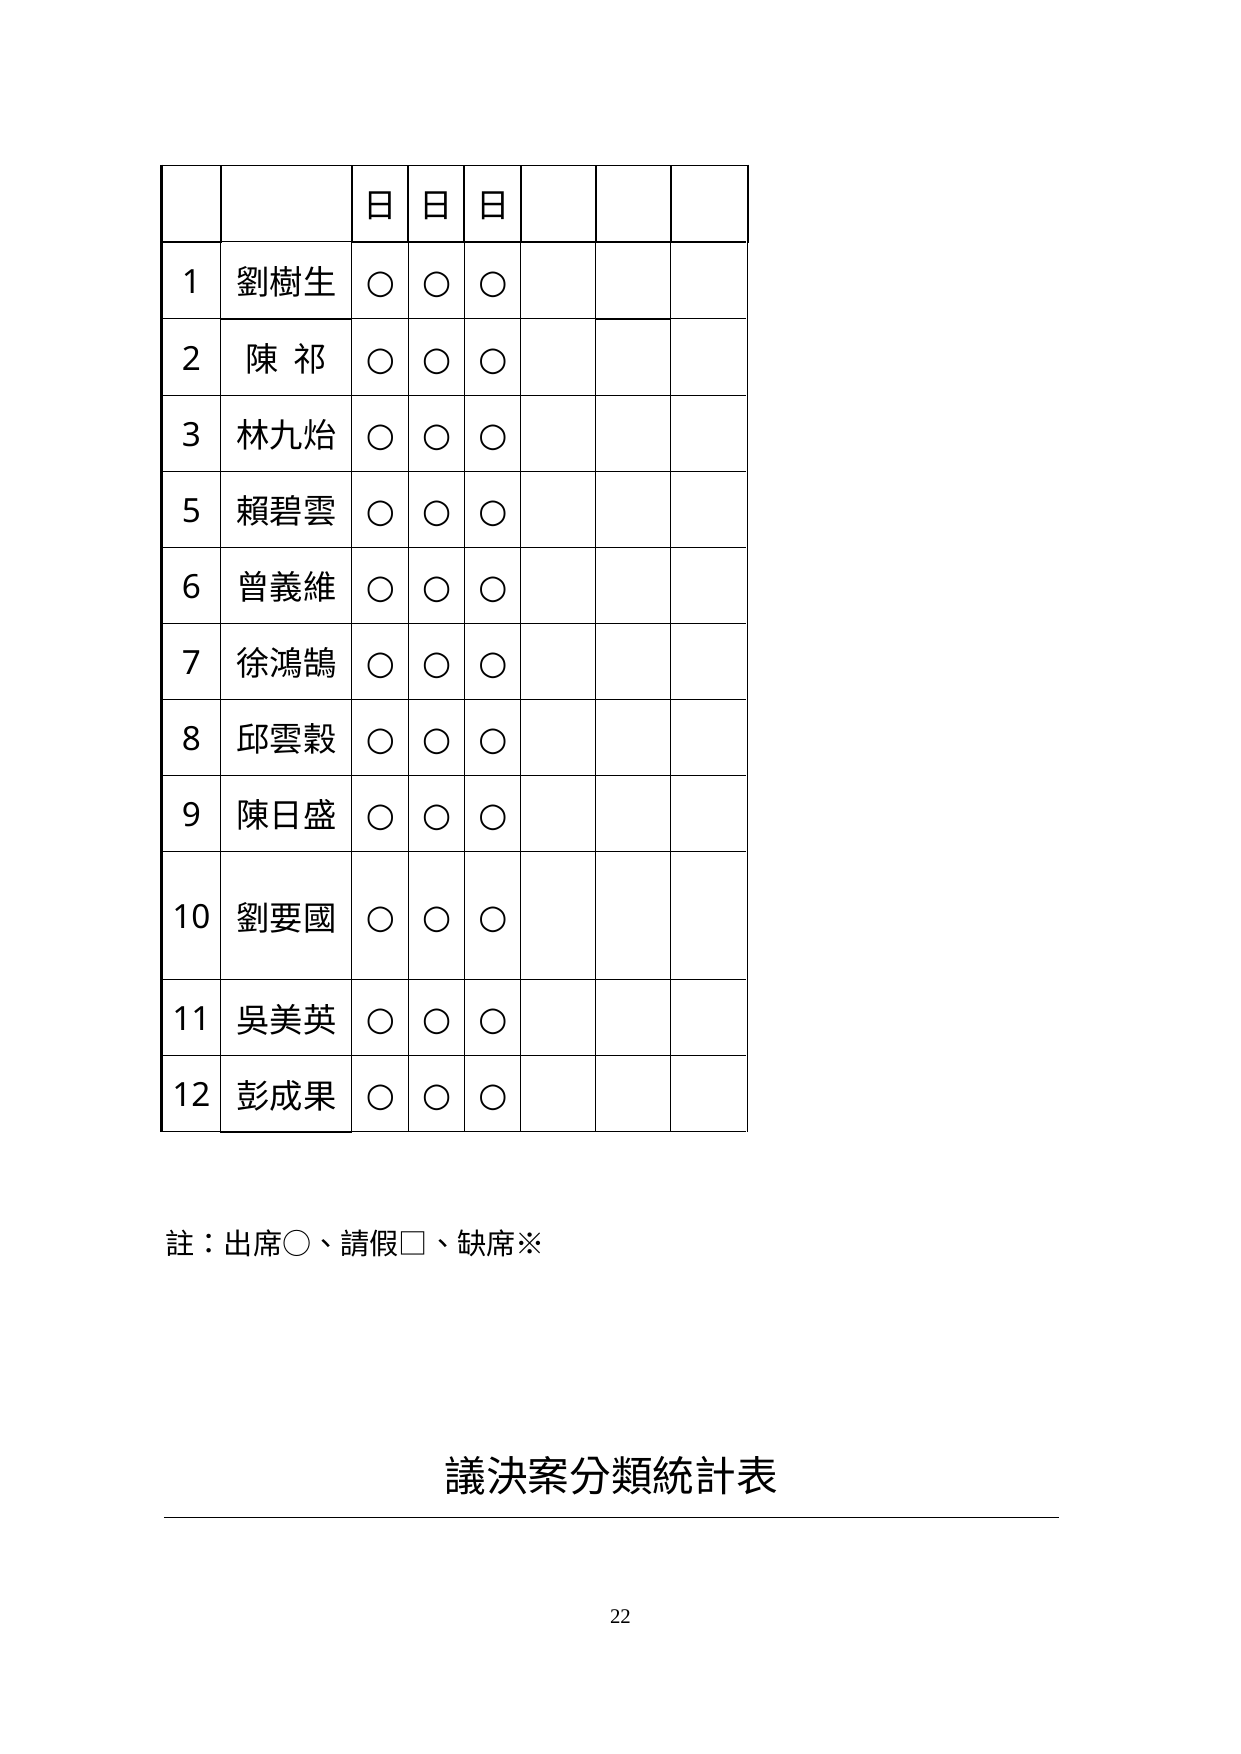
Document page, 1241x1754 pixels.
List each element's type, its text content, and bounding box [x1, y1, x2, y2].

table_cell [596, 776, 670, 851]
table_cell 9 [163, 776, 220, 851]
table_cell 賴碧雲 [221, 472, 351, 547]
table_cell ○ [352, 319, 408, 395]
table_cell ○ [465, 700, 520, 775]
table_cell ○ [352, 980, 408, 1055]
table_cell ○ [409, 319, 464, 395]
table_cell [221, 1133, 352, 1204]
table_cell 林九炲 [221, 396, 351, 471]
table_cell 11 [163, 980, 220, 1055]
table_cell 邱雲穀 [221, 700, 351, 775]
table_cell ○ [465, 776, 520, 851]
table_cell ○ [465, 472, 520, 547]
table_cell [671, 1055, 747, 1131]
table_cell ○ [465, 319, 520, 395]
table_cell [596, 624, 670, 699]
table_cell [596, 1056, 670, 1131]
table_cell ○ [409, 243, 464, 318]
table_cell [521, 700, 595, 775]
table_cell ○ [352, 852, 408, 979]
table_cell 吳美英 [221, 980, 351, 1055]
table_cell [671, 241, 747, 318]
table_cell [596, 472, 670, 547]
table_cell ○ [352, 396, 408, 471]
table_cell ○ [465, 548, 520, 623]
table_cell [671, 318, 747, 395]
table_cell ○ [409, 980, 464, 1055]
table_cell [521, 396, 595, 471]
table_cell [521, 776, 595, 851]
table_cell [521, 1056, 595, 1131]
table_cell 陳 祁 [221, 320, 351, 395]
table_cell ○ [352, 776, 408, 851]
table_cell [671, 623, 747, 699]
table_cell 劉要國 [221, 852, 351, 979]
table_cell [671, 775, 747, 851]
table_cell [596, 243, 670, 318]
table_cell ○ [465, 1056, 520, 1131]
table_cell 12 [163, 1056, 220, 1131]
table_cell [596, 548, 670, 623]
table_header [597, 166, 670, 241]
table_cell 10 [163, 852, 220, 979]
table_cell 劉樹生 [221, 242, 351, 318]
table_cell ○ [352, 243, 408, 318]
table_cell 2 [163, 319, 220, 395]
table_cell ○ [409, 776, 464, 851]
table_header [222, 166, 351, 241]
table_cell 6 [163, 548, 220, 623]
table_cell [408, 1132, 464, 1204]
table_cell ○ [465, 624, 520, 699]
table_cell [596, 980, 670, 1055]
table_cell ○ [409, 852, 464, 979]
table_cell [521, 243, 595, 318]
table_cell [464, 1131, 748, 1204]
table_cell ○ [352, 700, 408, 775]
table_header [522, 166, 595, 241]
table_cell ○ [409, 396, 464, 471]
table_cell [596, 396, 670, 471]
table_header 議決案分類統計表 [164, 1429, 1058, 1517]
table_cell 8 [163, 700, 220, 775]
table_cell [352, 1132, 408, 1204]
table_cell ○ [465, 980, 520, 1055]
table_cell ○ [352, 472, 408, 547]
table_cell [161, 1132, 221, 1204]
table_cell ○ [409, 624, 464, 699]
table_cell ○ [409, 1056, 464, 1131]
table_cell [521, 319, 595, 395]
table_cell ○ [352, 548, 408, 623]
table_cell [521, 980, 595, 1055]
table_cell ○ [465, 243, 520, 318]
table_cell ○ [465, 852, 520, 979]
table_cell [671, 471, 747, 547]
table_cell [671, 699, 747, 775]
table_header 日 [353, 166, 407, 241]
table_cell [671, 851, 747, 979]
table_header [672, 166, 747, 241]
table_cell [521, 472, 595, 547]
table_cell ○ [352, 1056, 408, 1131]
table_cell ○ [409, 700, 464, 775]
table_header 日 [409, 166, 463, 241]
table_cell ○ [409, 472, 464, 547]
table_cell [671, 547, 747, 623]
table_cell [596, 320, 670, 395]
table_cell ○ [352, 624, 408, 699]
table_cell [671, 395, 747, 471]
table_cell 7 [163, 624, 220, 699]
table_cell [596, 852, 670, 979]
table_cell 5 [163, 472, 220, 547]
table_cell [521, 548, 595, 623]
table_cell [521, 624, 595, 699]
table_cell 徐鴻鵠 [221, 624, 351, 699]
table_header 日 [465, 166, 520, 241]
table_cell [671, 979, 747, 1055]
table_cell [521, 852, 595, 979]
text 註：出席○、請假□、缺席※ [165, 1204, 1075, 1279]
table_cell [596, 700, 670, 775]
table_cell 3 [163, 396, 220, 471]
table_header [163, 166, 220, 241]
table_cell 彭成果 [221, 1056, 351, 1131]
table_cell 1 [163, 243, 220, 318]
table_cell 陳日盛 [221, 776, 351, 851]
table_cell 曾義維 [221, 548, 351, 623]
table_cell ○ [409, 548, 464, 623]
table_cell ○ [465, 396, 520, 471]
